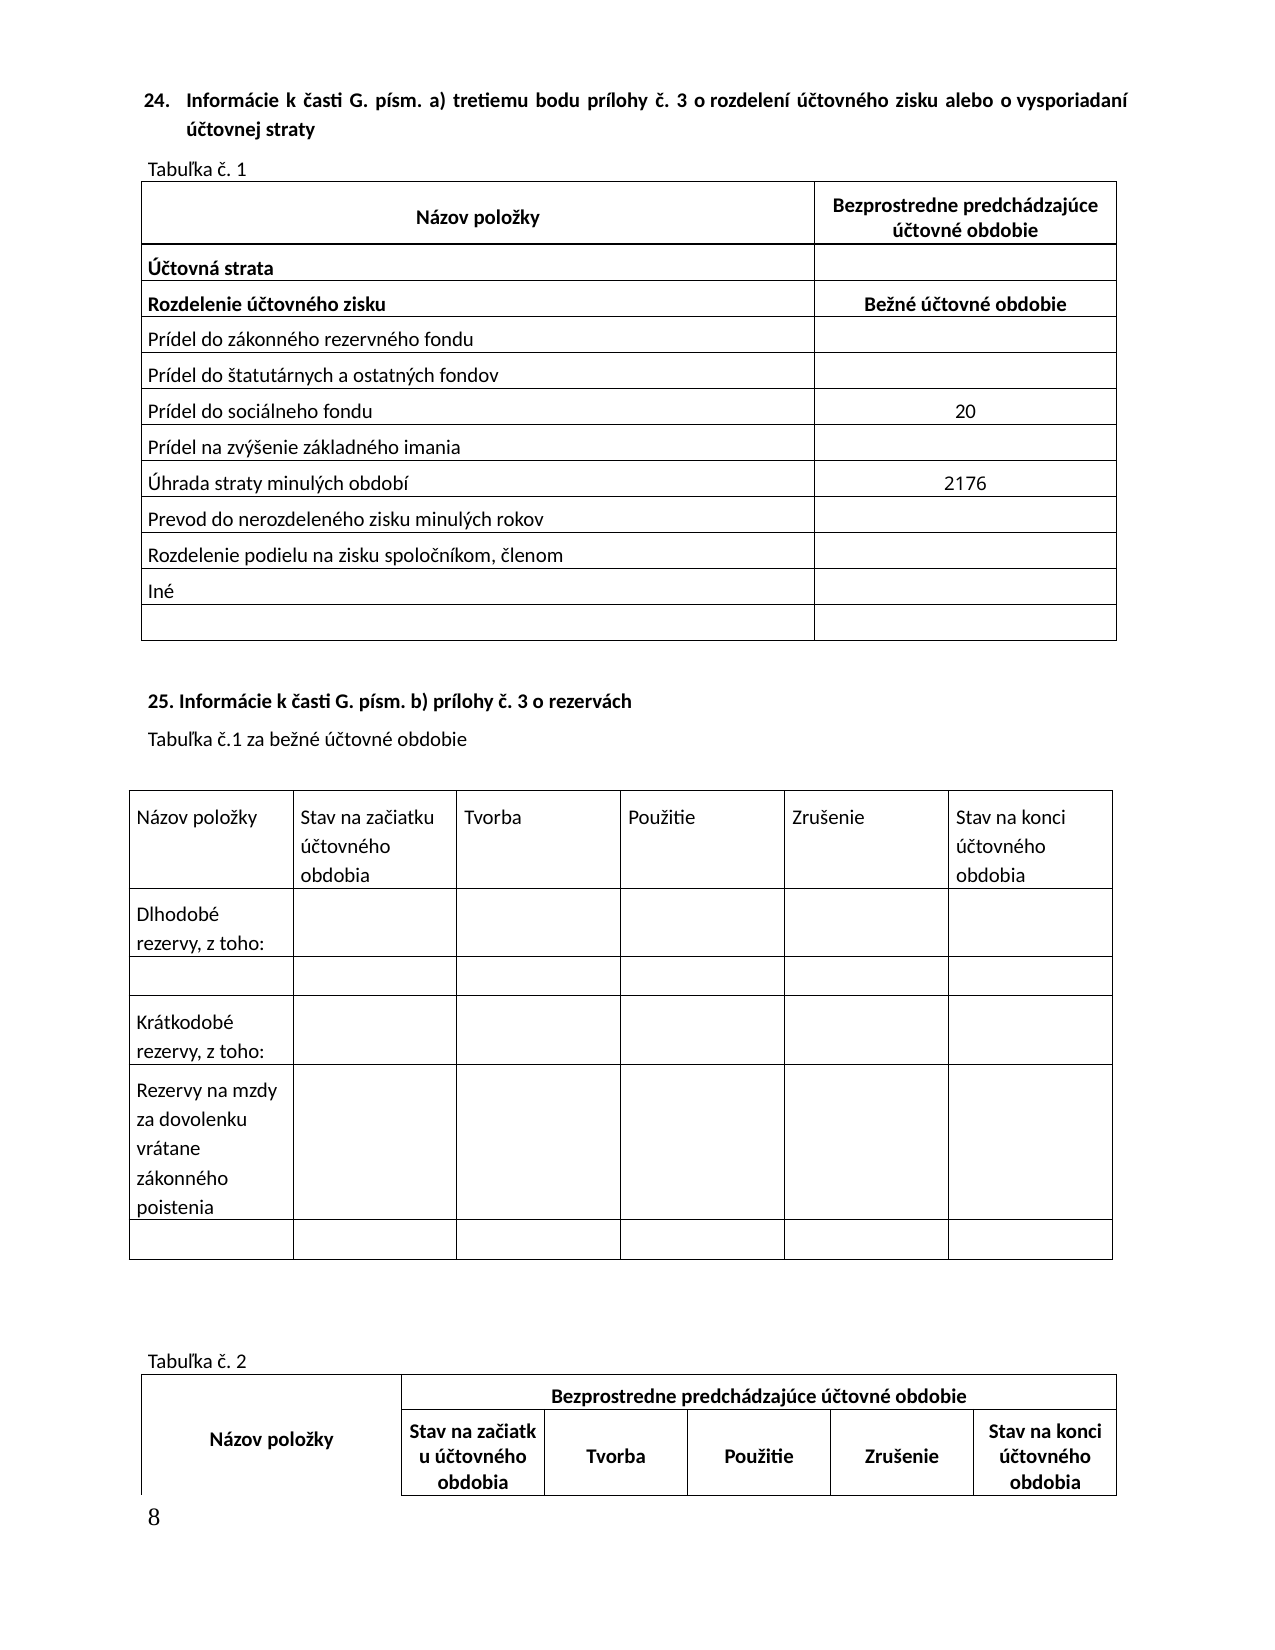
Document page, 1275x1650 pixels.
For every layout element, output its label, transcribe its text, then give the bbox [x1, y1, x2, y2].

table_cell Rezervy na mzdy za dovolenku vrátane zákonného poistenia [130, 1065, 293, 1219]
table_cell Iné [142, 569, 814, 604]
table_cell Úhrada straty minulých období [142, 461, 814, 496]
table_cell [142, 605, 814, 640]
table_cell Prídel do zákonného rezervného fondu [142, 317, 814, 352]
table_cell [621, 957, 784, 995]
table_cell Použitie [688, 1410, 830, 1494]
table_cell [457, 1220, 620, 1258]
table_header Stav na konci účtovného obdobia [949, 791, 1112, 888]
table_cell 20 [815, 389, 1116, 424]
table_cell [457, 996, 620, 1063]
table_cell Účtovná strata [142, 245, 814, 280]
table_cell Stav na začiatku účtovného obdobia [402, 1410, 544, 1494]
table_header Bezprostredne predchádzajúce účtovné obdobie [815, 182, 1116, 243]
table_cell [294, 1220, 456, 1258]
table_cell Dlhodobé rezervy, z toho: [130, 889, 293, 956]
table_header Stav na začiatku účtovného obdobia [294, 791, 456, 888]
table_cell [815, 353, 1116, 388]
table_cell [294, 1065, 456, 1219]
table_cell [621, 1220, 784, 1258]
table_cell Prídel do štatutárnych a ostatných fondov [142, 353, 814, 388]
table_cell [815, 425, 1116, 460]
table_cell [294, 996, 456, 1063]
table_header Použitie [621, 791, 784, 888]
table_header Zrušenie [785, 791, 948, 888]
table_cell [785, 996, 948, 1063]
table_header Názov položky [130, 791, 293, 888]
table_cell [815, 497, 1116, 532]
table_header Názov položky [142, 1375, 401, 1494]
table_cell [621, 889, 784, 956]
table_cell [949, 889, 1112, 956]
table_cell [815, 569, 1116, 604]
table_cell Tvorba [545, 1410, 687, 1494]
text Tabuľka č. 1 [148, 152, 1127, 181]
table_cell [130, 957, 293, 995]
table_cell [785, 1220, 948, 1258]
text 25. Informácie k časti G. písm. b) prílohy č. 3 o rezervách [148, 685, 1127, 714]
table_cell [294, 957, 456, 995]
table_cell Zrušenie [831, 1410, 973, 1494]
table_header Bezprostredne predchádzajúce účtovné obdobie [402, 1375, 1116, 1409]
table_cell [785, 1065, 948, 1219]
table_cell [621, 996, 784, 1063]
text Tabuľka č. 2 [148, 1345, 1127, 1374]
table_cell [815, 605, 1116, 640]
table_cell Prídel na zvýšenie základného imania [142, 425, 814, 460]
table_cell Rozdelenie podielu na zisku spoločníkom, členom [142, 533, 814, 568]
table_cell [949, 1065, 1112, 1219]
text 24. Informácie k časti G. písm. a) tretiemu bodu prílohy č. 3 o rozdelení účtovného zisku alebo o vysporiadaní účtovnej straty [143, 84, 1127, 142]
table_cell [294, 889, 456, 956]
table_cell 2176 [815, 461, 1116, 496]
table_cell [949, 996, 1112, 1063]
table_cell Prídel do sociálneho fondu [142, 389, 814, 424]
text Tabuľka č.1 za bežné účtovné obdobie [148, 723, 1127, 752]
table_cell [457, 889, 620, 956]
table_cell Stav na konci účtovného obdobia [974, 1410, 1116, 1494]
table_cell [457, 1065, 620, 1219]
table_cell Bežné účtovné obdobie [815, 281, 1116, 316]
table_cell [130, 1220, 293, 1258]
table_cell [457, 957, 620, 995]
table_cell [621, 1065, 784, 1219]
table_header Názov položky [142, 182, 814, 243]
table_cell [785, 889, 948, 956]
table_cell Prevod do nerozdeleného zisku minulých rokov [142, 497, 814, 532]
table_cell [785, 957, 948, 995]
table_cell [815, 317, 1116, 352]
table_cell [815, 533, 1116, 568]
table_header Tvorba [457, 791, 620, 888]
table_cell Rozdelenie účtovného zisku [142, 281, 814, 316]
table_cell [949, 1220, 1112, 1258]
table_cell [815, 245, 1116, 280]
table_cell Krátkodobé rezervy, z toho: [130, 996, 293, 1063]
table_cell [949, 957, 1112, 995]
